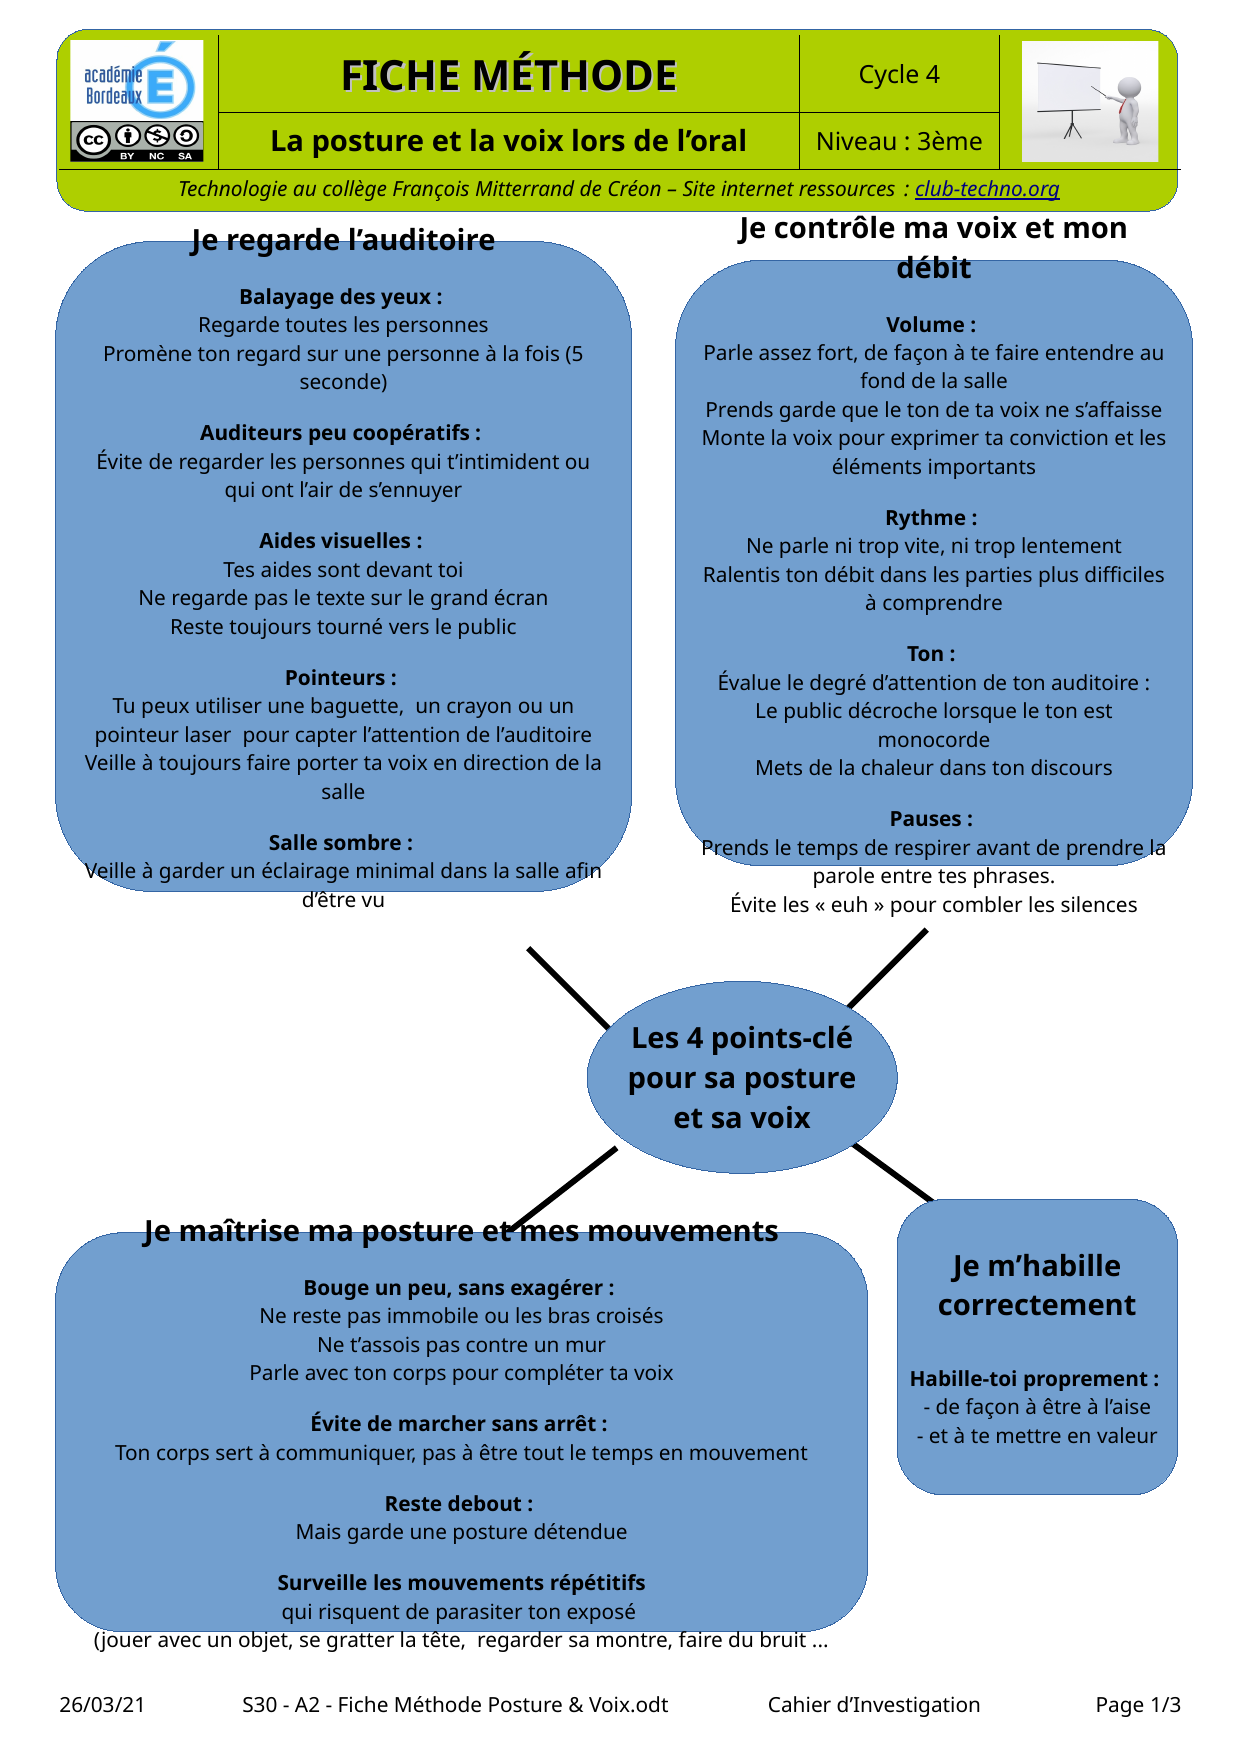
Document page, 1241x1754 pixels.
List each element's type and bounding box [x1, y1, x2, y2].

picture [1022, 41, 1159, 162]
picture [70, 40, 204, 162]
table_header [59, 35, 68, 46]
table_header [1167, 35, 1181, 168]
